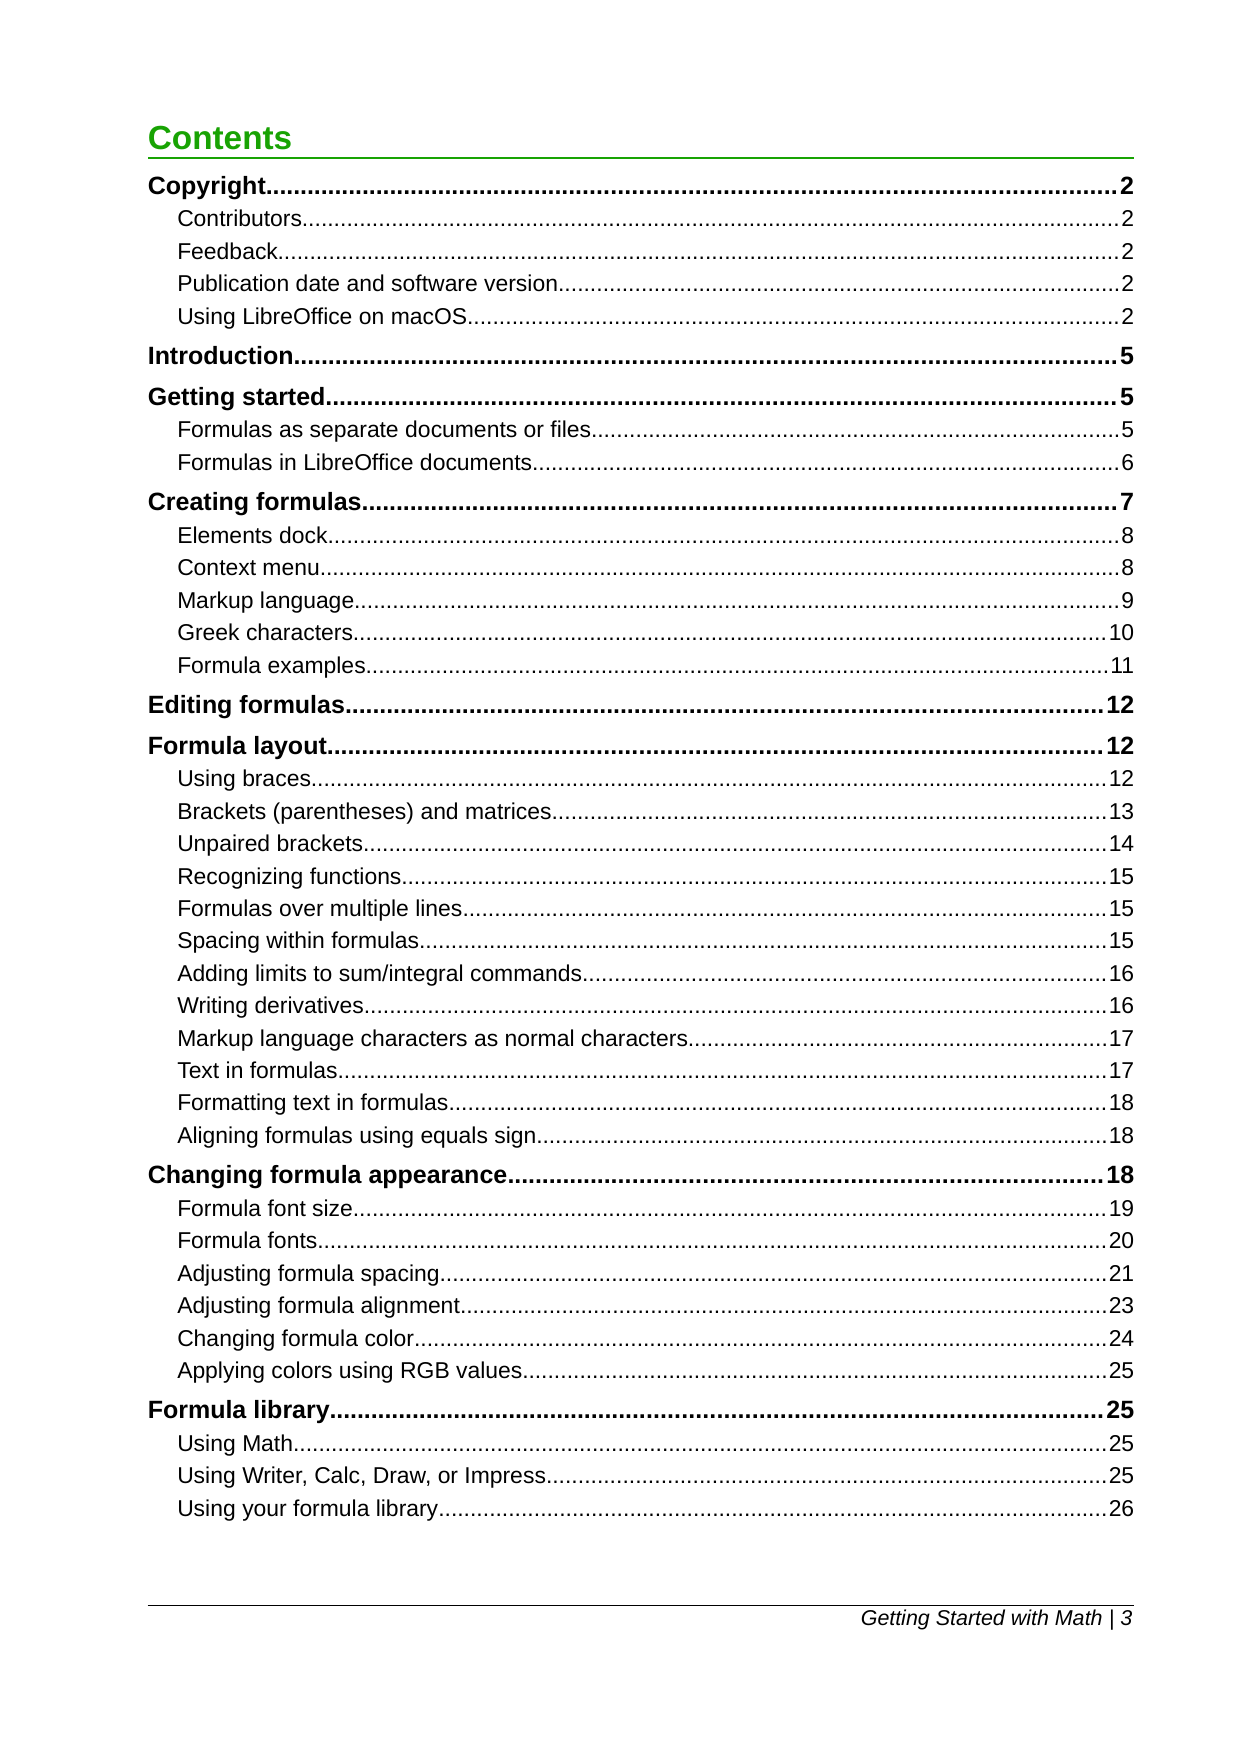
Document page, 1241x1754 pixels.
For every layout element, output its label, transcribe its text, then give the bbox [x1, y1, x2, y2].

text Text in formulas 17 [177, 1057, 1134, 1083]
text Formula fonts 20 [177, 1227, 1134, 1254]
text Writing derivatives 16 [177, 992, 1134, 1018]
text Using your formula library 26 [177, 1495, 1134, 1521]
text Formulas over multiple lines 15 [177, 895, 1134, 921]
text Formulas as separate documents or files 5 [177, 416, 1134, 443]
text Getting started 5 [148, 382, 1134, 410]
text Unpaired brackets 14 [177, 830, 1134, 857]
text Copyright 2 [148, 171, 1134, 199]
text Contributors 2 [177, 205, 1134, 232]
text Editing formulas 12 [148, 690, 1134, 719]
text Using braces 12 [177, 765, 1134, 792]
text Changing formula color 24 [177, 1324, 1134, 1351]
text Formula layout 12 [148, 731, 1134, 759]
text Formula library 25 [148, 1395, 1134, 1424]
text Brackets (parentheses) and matrices 13 [177, 798, 1134, 824]
text Introduction 5 [148, 341, 1134, 370]
text Adjusting formula spacing 21 [177, 1260, 1134, 1286]
text Adjusting formula alignment 23 [177, 1292, 1134, 1318]
text Elements dock 8 [177, 522, 1134, 548]
text Greek characters 10 [177, 619, 1134, 646]
text Using LibreOffice on macOS 2 [177, 303, 1134, 329]
text Aligning formulas using equals sign 18 [177, 1122, 1134, 1148]
text Using Math 25 [177, 1430, 1134, 1456]
text Feedback 2 [177, 238, 1134, 264]
text Recognizing functions 15 [177, 863, 1134, 889]
text Markup language 9 [177, 587, 1134, 613]
text Context menu 8 [177, 554, 1134, 581]
text Markup language characters as normal characters 17 [177, 1024, 1134, 1051]
subtitle Contents [148, 118, 1134, 157]
text Formatting text in formulas 18 [177, 1089, 1134, 1116]
text Applying colors using RGB values 25 [177, 1357, 1134, 1383]
text Adding limits to sum/integral commands 16 [177, 960, 1134, 986]
text Spacing within formulas 15 [177, 927, 1134, 954]
text Formulas in LibreOffice documents 6 [177, 449, 1134, 475]
text Creating formulas 7 [148, 487, 1134, 516]
text Publication date and software version 2 [177, 270, 1134, 297]
text Using Writer, Calc, Draw, or Impress 25 [177, 1462, 1134, 1489]
text Formula font size 19 [177, 1195, 1134, 1221]
text Changing formula appearance 18 [148, 1160, 1134, 1189]
text Formula examples 11 [177, 652, 1134, 678]
